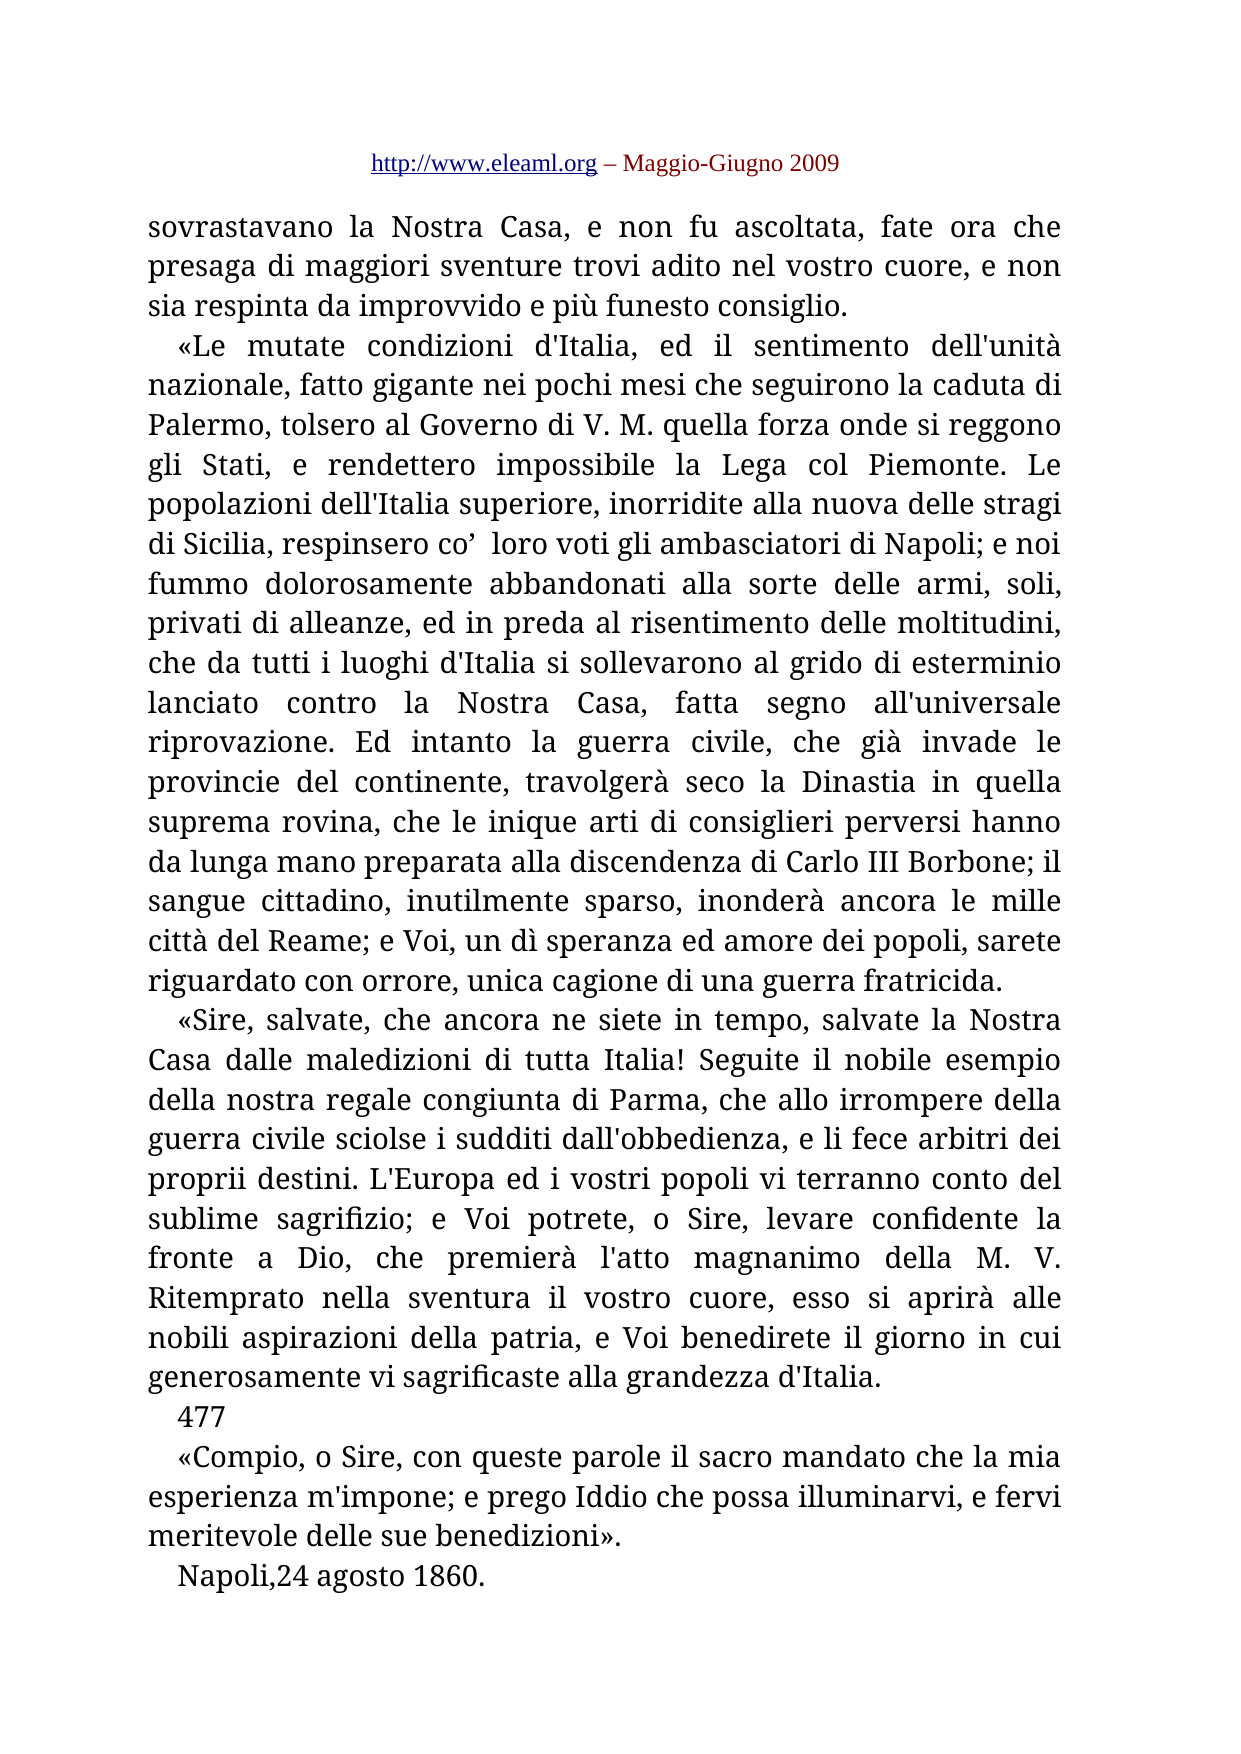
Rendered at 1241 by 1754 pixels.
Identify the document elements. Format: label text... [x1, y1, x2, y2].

text sovrastavano la Nostra Casa, e non fu ascoltata, fate ora che presaga di maggiori sventure trovi adito nel vostro cuore, e non sia respinta da improvvido e più funesto consiglio. [148, 206, 1063, 325]
text Napoli,24 agosto 1860. [148, 1555, 1063, 1595]
text 477 [148, 1396, 1063, 1436]
text «Sire, salvate, che ancora ne siete in tempo, salvate la Nostra Casa dalle maledizioni di tutta Italia! Seguite il nobile esempio della nostra regale congiunta di Parma, che allo irrompere della guerra civile sciolse i sudditi dall'obbedienza, e li fece arbitri dei proprii destini. L'Europa ed i vostri popoli vi terranno conto del sublime sagrifizio; e Voi potrete, o Sire, levare confidente la fronte a Dio, che premierà l'atto magnanimo della M. V. Ritemprato nella sventura il vostro cuore, esso si aprirà alle nobili aspirazioni della patria, e Voi benedirete il giorno in cui generosamente vi sagrificaste alla grandezza d'Italia. [148, 999, 1063, 1396]
text «Le mutate condizioni d'Italia, ed il sentimento dell'unità nazionale, fatto gigante nei pochi mesi che seguirono la caduta di Palermo, tolsero al Governo di V. M. quella forza onde si reggono gli Stati, e rendettero impossibile la Lega col Piemonte. Le popolazioni dell'Italia superiore, inorridite alla nuova delle stragi di Sicilia, respinsero co’ loro voti gli ambasciatori di Napoli; e noi fummo dolorosamente abbandonati alla sorte delle armi, soli, privati di alleanze, ed in preda al risentimento delle moltitudini, che da tutti i luoghi d'Italia si sollevarono al grido di esterminio lanciato contro la Nostra Casa, fatta segno all'universale riprovazione. Ed intanto la guerra civile, che già invade le provincie del continente, travolgerà seco la Dinastia in quella suprema rovina, che le inique arti di consiglieri perversi hanno da lunga mano preparata alla discendenza di Carlo III Borbone; il sangue cittadino, inutilmente sparso, inonderà ancora le mille città del Reame; e Voi, un dì speranza ed amore dei popoli, sarete riguardato con orrore, unica cagione di una guerra fratricida. [148, 325, 1063, 999]
text «Compio, o Sire, con queste parole il sacro mandato che la mia esperienza m'impone; e prego Iddio che possa illuminarvi, e fervi meritevole delle sue benedizioni». [148, 1436, 1063, 1555]
